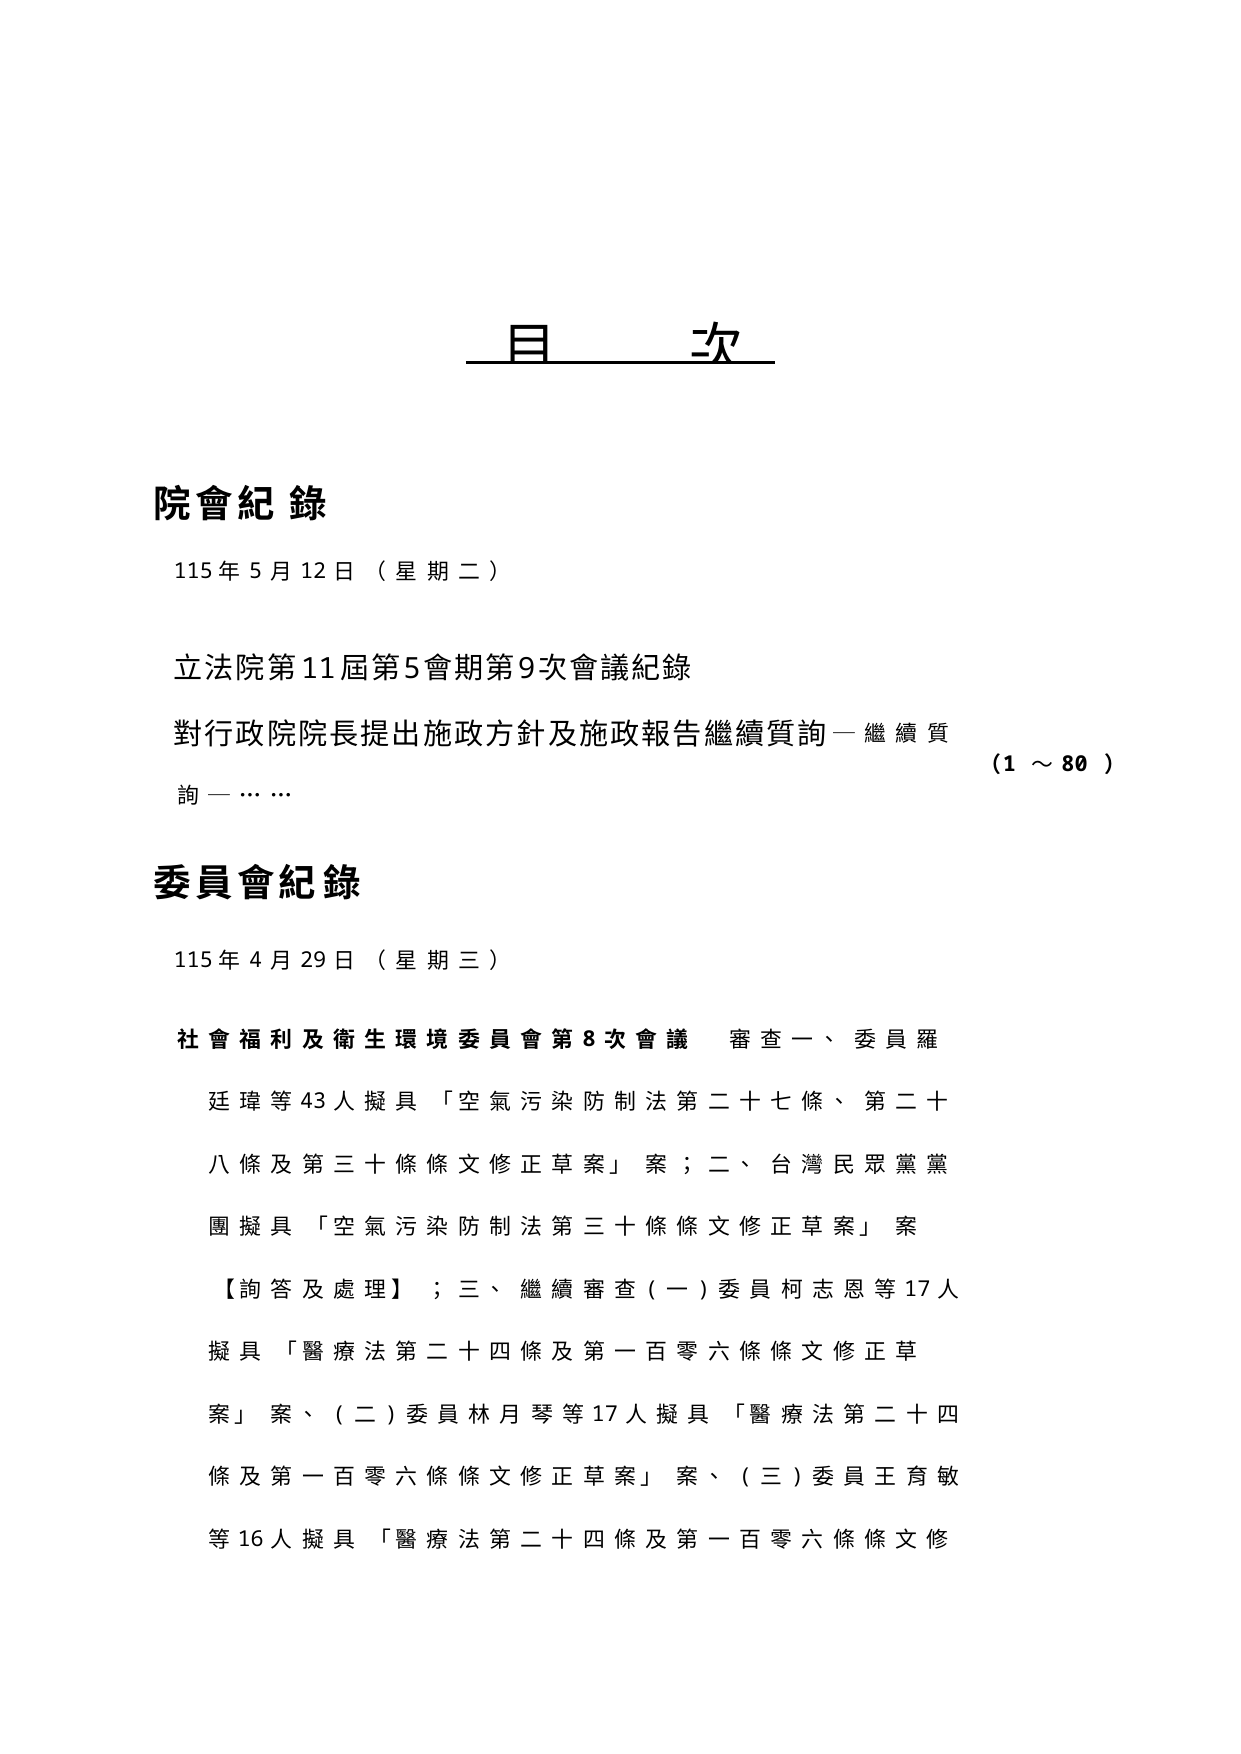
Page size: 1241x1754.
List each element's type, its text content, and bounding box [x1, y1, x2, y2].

table_cell [986, 618, 1023, 694]
table_cell [1091, 618, 1108, 694]
table_cell （ [967, 1006, 986, 1569]
table_cell [1053, 618, 1091, 694]
table_cell ） [1091, 1006, 1108, 1569]
table_cell 對行政院院長提出施政方針及施政報告繼續質詢─繼續質詢─…… [150, 694, 967, 832]
table_cell ） [1091, 694, 1108, 832]
table_cell （ [967, 694, 986, 832]
table_cell 80 [1053, 694, 1091, 832]
table_cell [1053, 1006, 1091, 1569]
table_cell ～ [1023, 694, 1053, 832]
table_cell 社會福利及衛生環境委員會第8次會議 審查一、委員羅廷瑋等43人擬具「空氣污染防制法第二十七條、第二十八條及第三十條條文修正草案」案；二、台灣民眾黨黨團擬具「空氣污染防制法第三十條條文修正草案」案【詢答及處理】；三、繼續審查(一)委員柯志恩等17人擬具「醫療法第二十四條及第一百零六條條文修正草案」案、(二)委員林月琴等17人擬具「醫療法第二十四條及第一百零六條條文修正草案」案、(三)委員王育敏等16人擬具「醫療法第二十四條及第一百零六條條文修 [150, 1006, 967, 1569]
table_cell 立法院第11屆第5會期第9次會議紀錄 [150, 618, 967, 694]
table_header 院會紀錄 115年5月12日（星期二） [150, 443, 1108, 618]
table_cell [1023, 618, 1053, 694]
table_cell 委員會紀錄 115年4月29日（星期三） [150, 832, 1108, 1006]
table_cell [1023, 1006, 1053, 1569]
table_header 目 次 [466, 281, 774, 361]
table_cell [967, 618, 986, 694]
table_cell 1 [986, 1006, 1023, 1569]
table_cell 1 [986, 694, 1023, 832]
